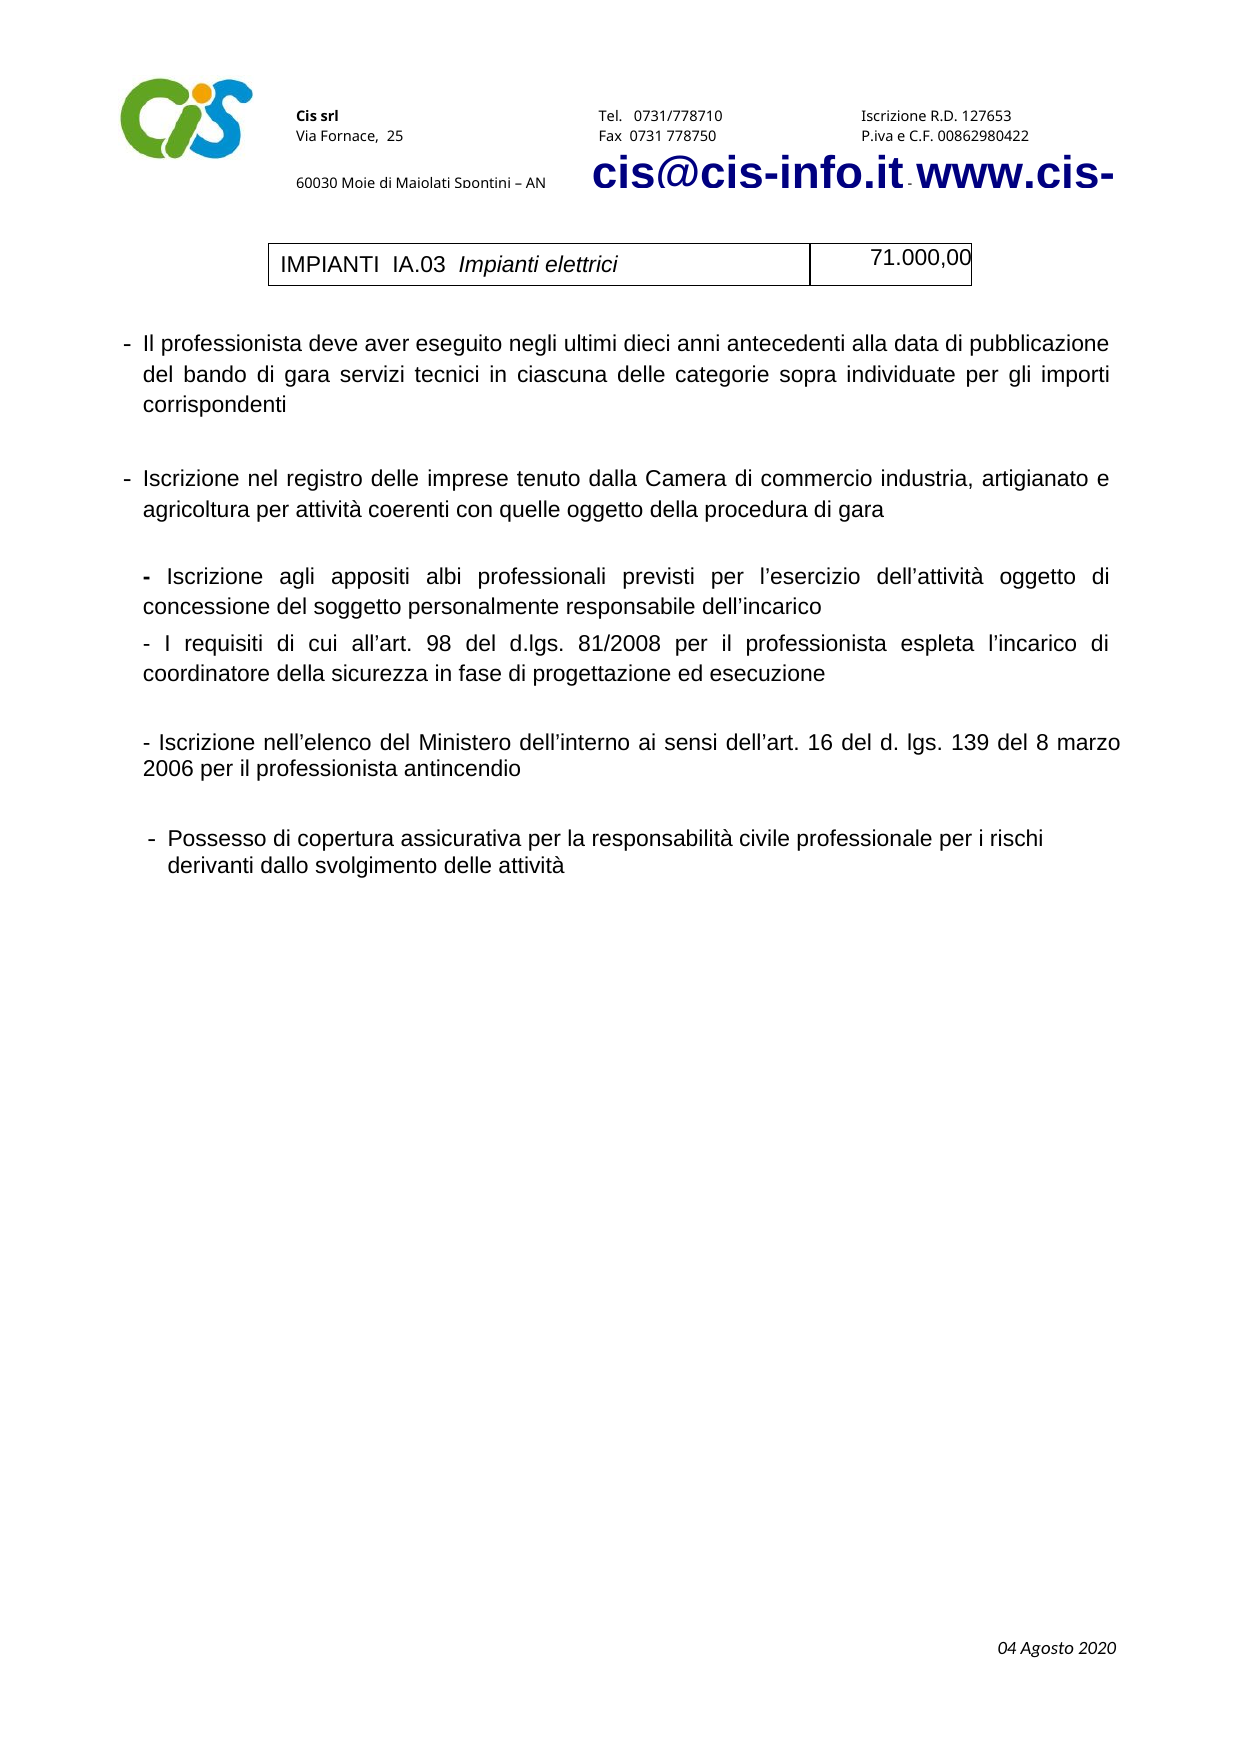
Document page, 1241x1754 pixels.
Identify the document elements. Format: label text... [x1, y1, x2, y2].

table_cell IMPIANTI IA.03 Impianti elettrici [269, 244, 809, 284]
list Il professionista deve aver eseguito negli ultimi dieci anni antecedenti alla data di pubblicazione del bando di gara servizi tecnici in ciascuna delle categorie sopra individuate per gli importi corrispondenti [123, 328, 1110, 417]
text - Iscrizione agli appositi albi professionali previsti per l’esercizio dell’attività oggetto di concessione del soggetto personalmente responsabile dell’incarico [143, 563, 1110, 619]
list Iscrizione nel registro delle imprese tenuto dalla Camera di commercio industria, artigianato e agricoltura per attività coerenti con quelle oggetto della procedura di gara [123, 463, 1110, 522]
table_cell 71.000,00 [811, 244, 971, 284]
list Possesso di copertura assicurativa per la responsabilità civile professionale per i rischi derivanti dallo svolgimento delle attività [147, 823, 1122, 878]
text - I requisiti di cui all’art. 98 del d.lgs. 81/2008 per il professionista espleta l’incarico di coordinatore della sicurezza in fase di progettazione ed esecuzione [143, 629, 1110, 686]
text - Iscrizione nell’elenco del Ministero dell’interno ai sensi dell’art. 16 del d. lgs. 139 del 8 marzo 2006 per il professionista antincendio [143, 729, 1122, 781]
